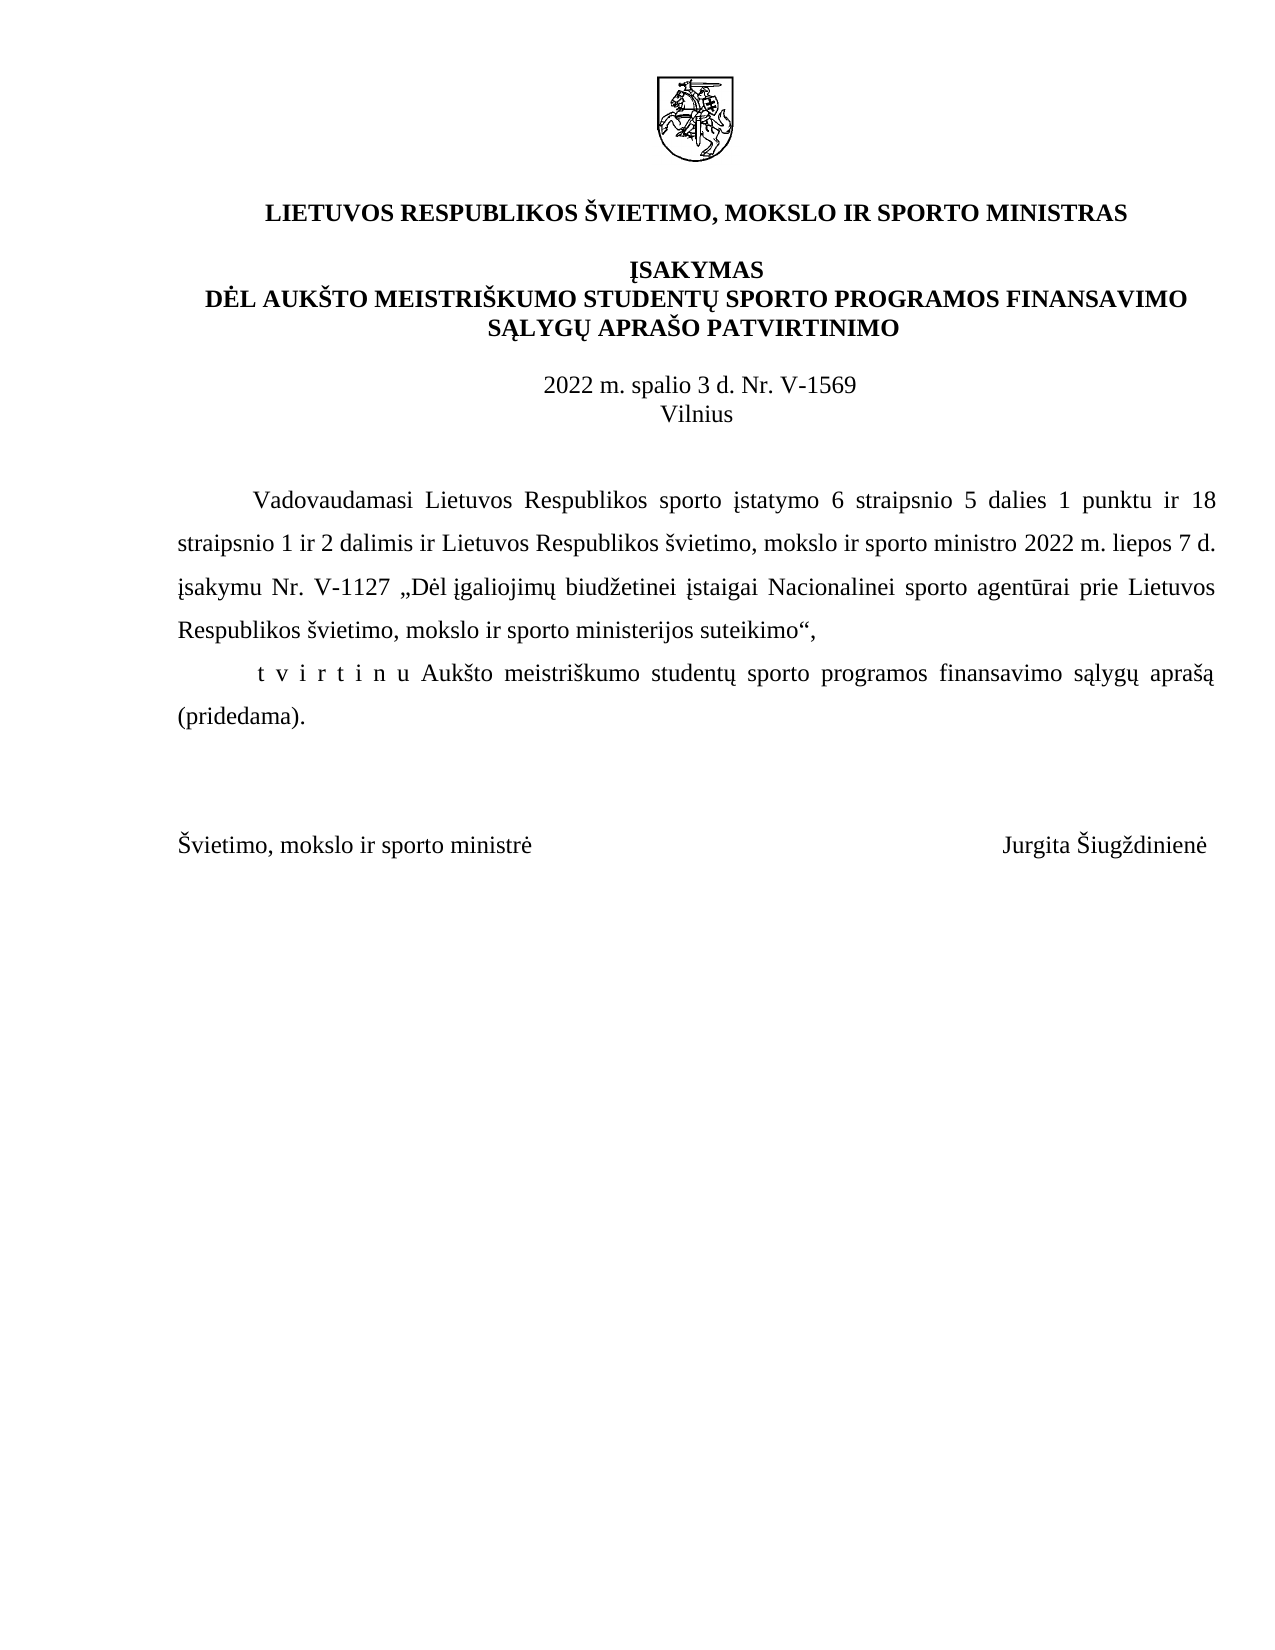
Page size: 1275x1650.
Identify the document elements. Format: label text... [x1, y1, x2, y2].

text DĖL AUKŠTO MEISTRIŠKUMO STUDENTŲ SPORTO PROGRAMOS FINANSAVIMO SĄLYGŲ APRAŠO PATVIRTINIMO [177, 284, 1216, 342]
text Švietimo, mokslo ir sporto ministrė Jurgita Šiugždinienė [177, 830, 1216, 859]
text t v i r t i n u Aukšto meistriškumo studentų sporto programos finansavimo sąlygų aprašą (pridedama). [177, 658, 1216, 730]
text 2022 m. spalio 3 d. Nr. V-1569 [177, 370, 1216, 399]
text LIETUVOS RESPUBLIKOS ŠVIETIMO, MOKSLO IR SPORTO MINISTRAS [177, 198, 1216, 227]
text Vilnius [177, 399, 1216, 428]
text Vadovaudamasi Lietuvos Respublikos sporto įstatymo 6 straipsnio 5 dalies 1 punktu ir 18 straipsnio 1 ir 2 dalimis ir Lietuvos Respublikos švietimo, mokslo ir sporto ministro 2022 m. liepos 7 d. įsakymu Nr. V-1127 „Dėl įgaliojimų biudžetinei įstaigai Nacionalinei sporto agentūrai prie Lietuvos Respublikos švietimo, mokslo ir sporto ministerijos suteikimo“, [177, 485, 1216, 643]
text ĮSAKYMAS [177, 255, 1216, 284]
